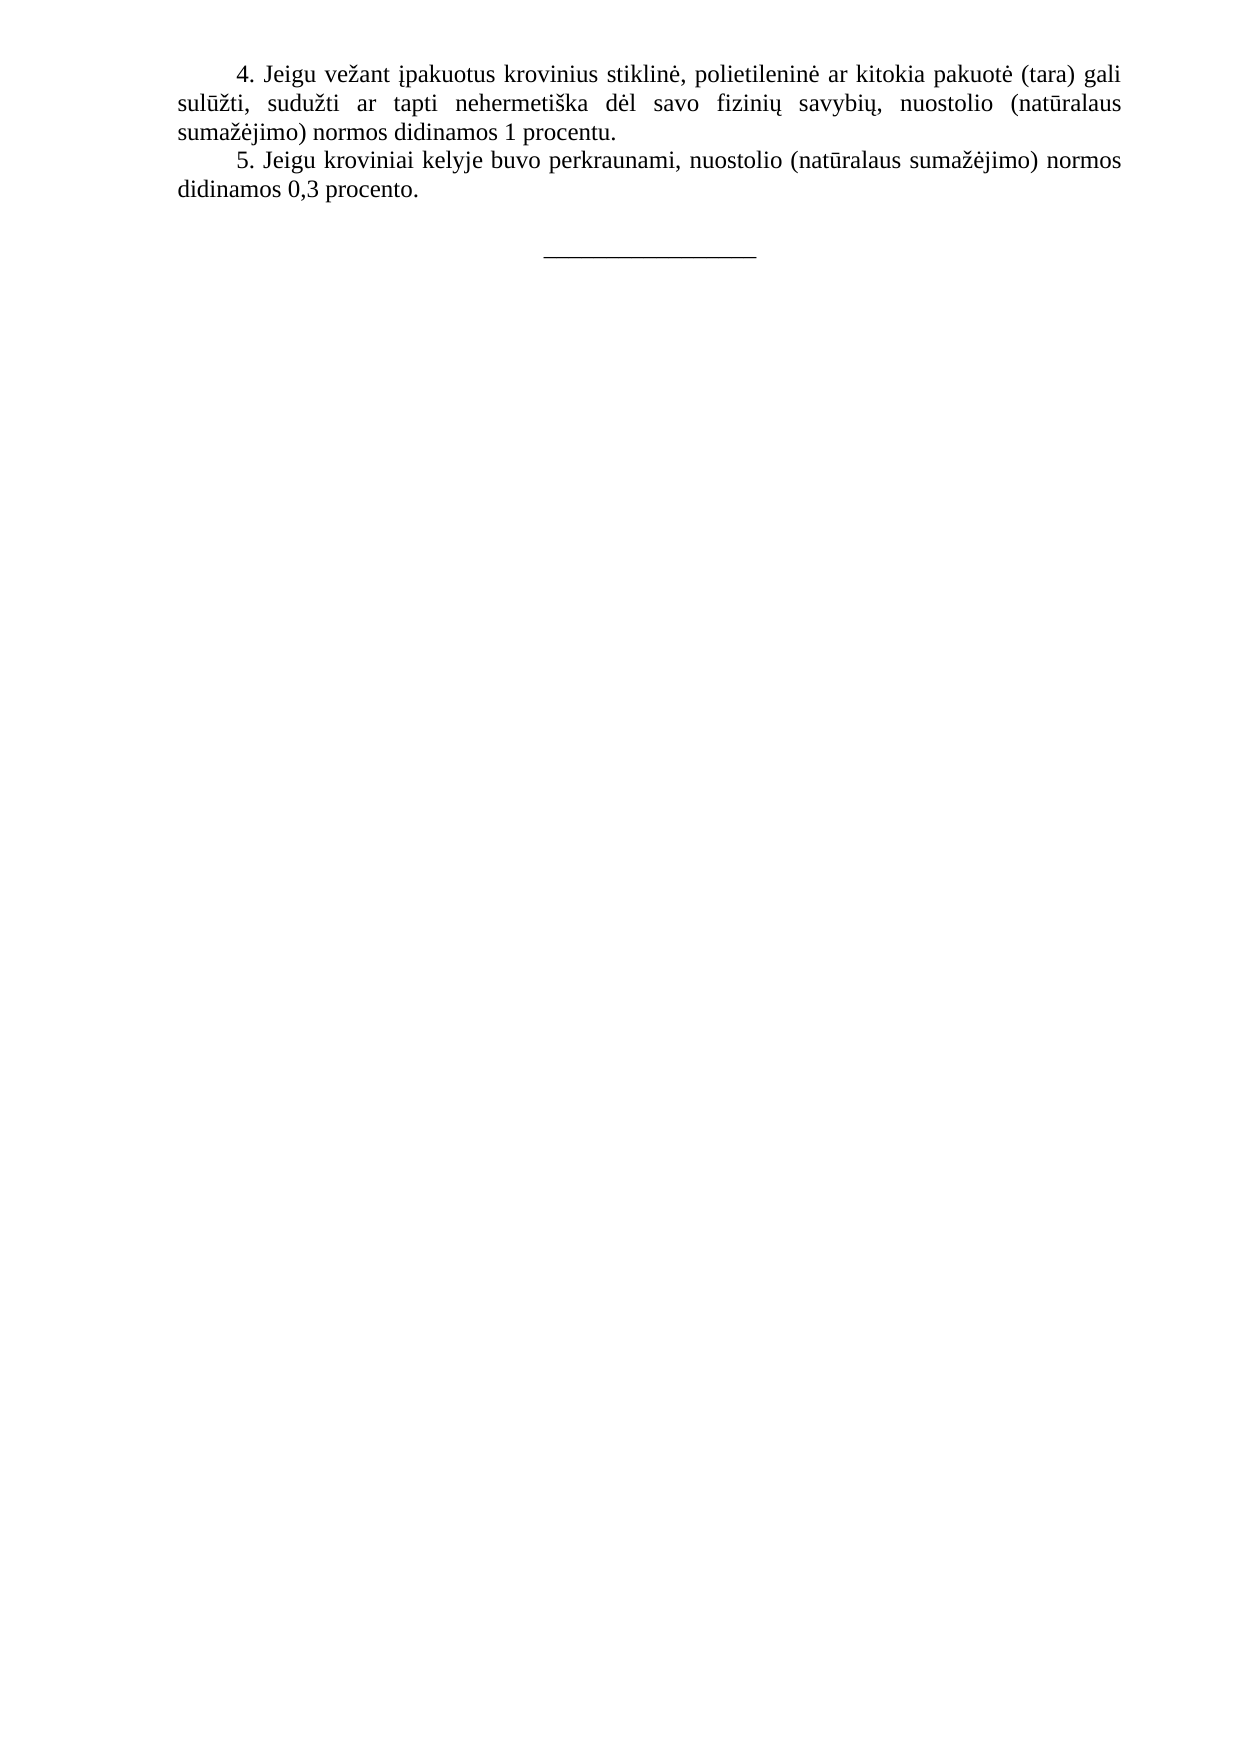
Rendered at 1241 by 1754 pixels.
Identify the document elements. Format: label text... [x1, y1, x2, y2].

text _________________ [177, 232, 1122, 260]
text 5. Jeigu kroviniai kelyje buvo perkraunami, nuostolio (natūralaus sumažėjimo) normos didinamos 0,3 procento. [177, 145, 1122, 203]
text 4. Jeigu vežant įpakuotus krovinius stiklinė, polietileninė ar kitokia pakuotė (tara) gali sulūžti, sudužti ar tapti nehermetiška dėl savo fizinių savybių, nuostolio (natūralaus sumažėjimo) normos didinamos 1 procentu. [177, 59, 1122, 145]
